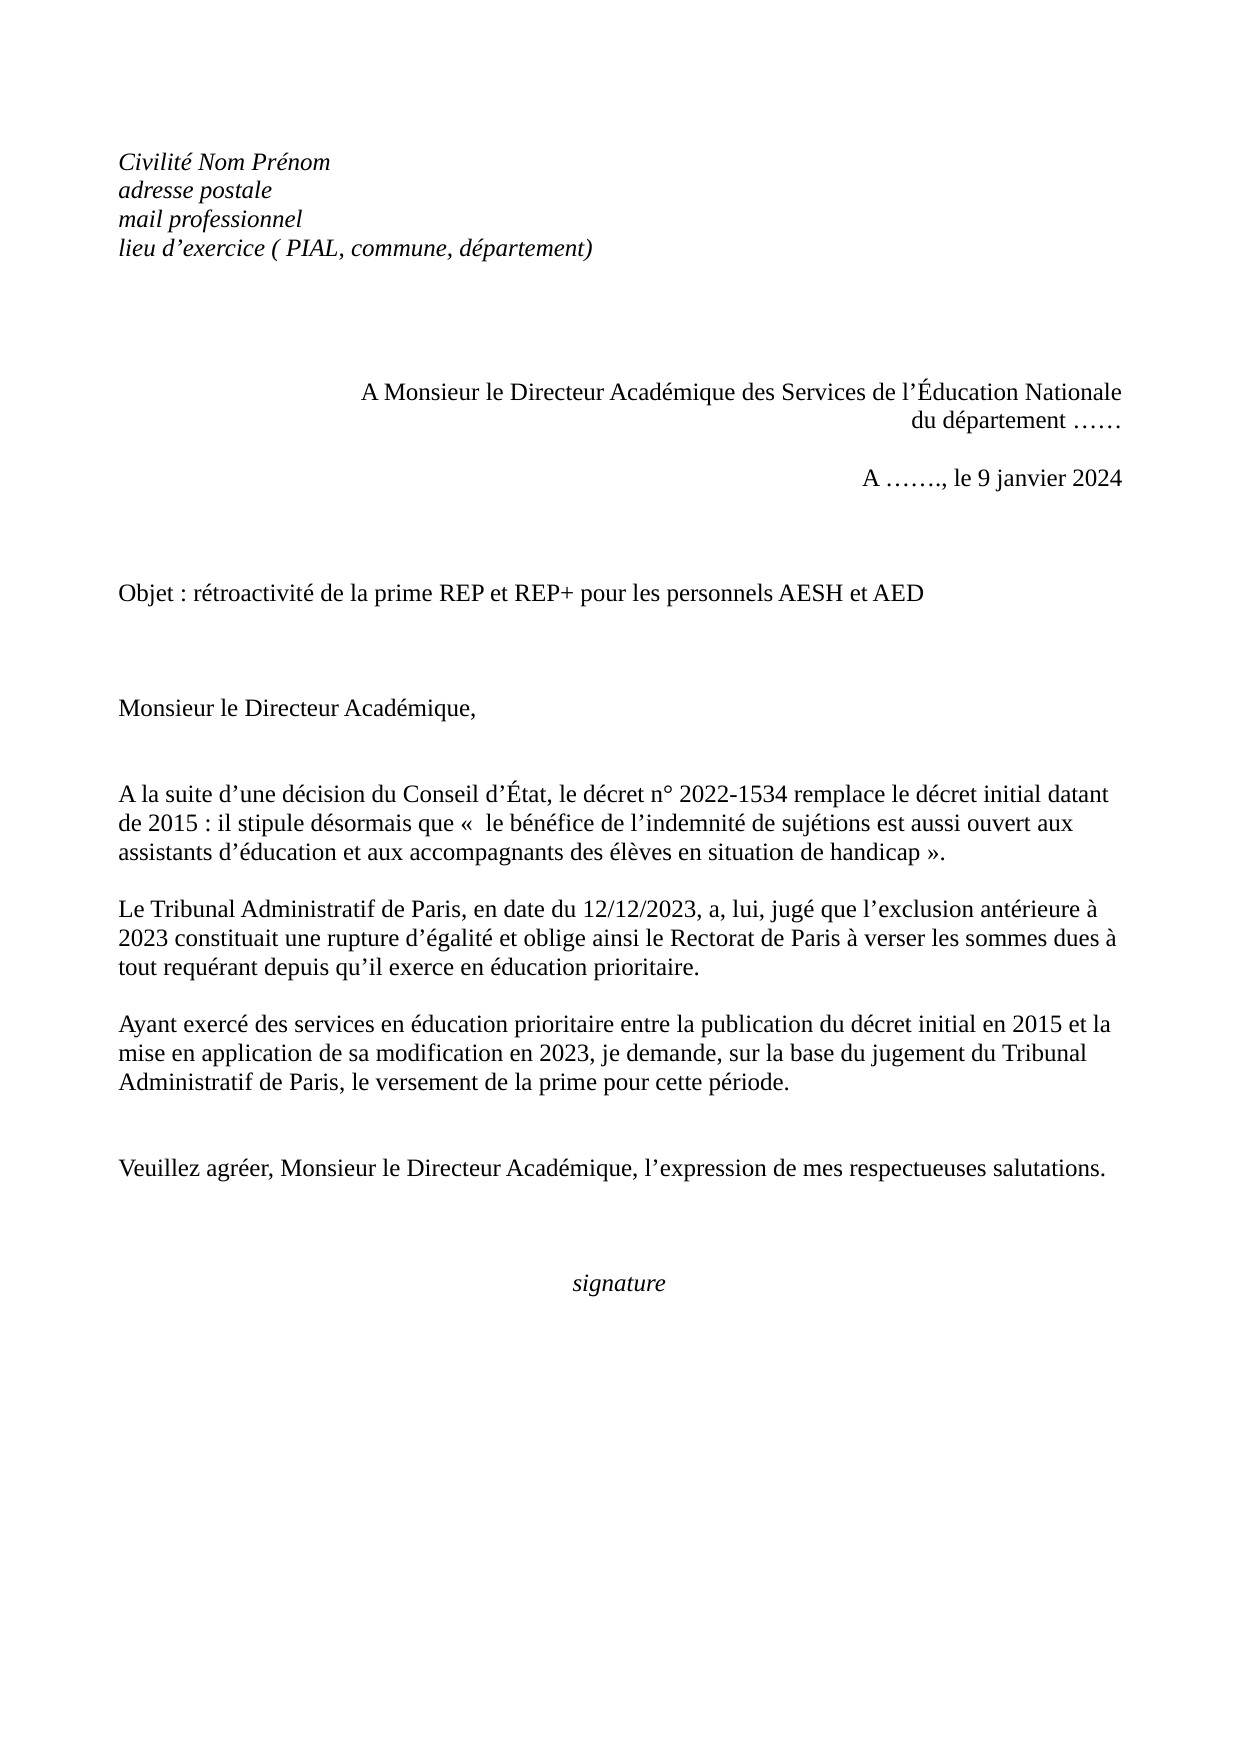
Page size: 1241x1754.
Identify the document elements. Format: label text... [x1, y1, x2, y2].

text lieu d’exercice ( PIAL, commune, département) [118, 233, 1122, 262]
text signature [118, 1268, 1122, 1297]
text Le Tribunal Administratif de Paris, en date du 12/12/2023, a, lui, jugé que l’exclusion antérieure à 2023 constituait une rupture d’égalité et oblige ainsi le Rectorat de Paris à verser les sommes dues à tout requérant depuis qu’il exerce en éducation prioritaire. [118, 894, 1122, 981]
text du département …… [118, 406, 1122, 434]
text A ……., le 9 janvier 2024 [118, 463, 1122, 492]
text Objet : rétroactivité de la prime REP et REP+ pour les personnels AESH et AED [118, 578, 1122, 607]
text A la suite d’une décision du Conseil d’État, le décret n° 2022-1534 remplace le décret initial datant de 2015 : il stipule désormais que « le bénéfice de l’indemnité de sujétions est aussi ouvert aux assistants d’éducation et aux accompagnants des élèves en situation de handicap ». [118, 779, 1122, 866]
text mail professionnel [118, 204, 1122, 233]
text Civilité Nom Prénom [118, 147, 1122, 176]
text Monsieur le Directeur Académique, [118, 693, 1122, 722]
text Ayant exercé des services en éducation prioritaire entre la publication du décret initial en 2015 et la mise en application de sa modification en 2023, je demande, sur la base du jugement du Tribunal Administratif de Paris, le versement de la prime pour cette période. [118, 1009, 1122, 1096]
text A Monsieur le Directeur Académique des Services de l’Éducation Nationale [118, 377, 1122, 406]
text Veuillez agréer, Monsieur le Directeur Académique, l’expression de mes respectueuses salutations. [118, 1153, 1122, 1182]
text adresse postale [118, 176, 1122, 204]
